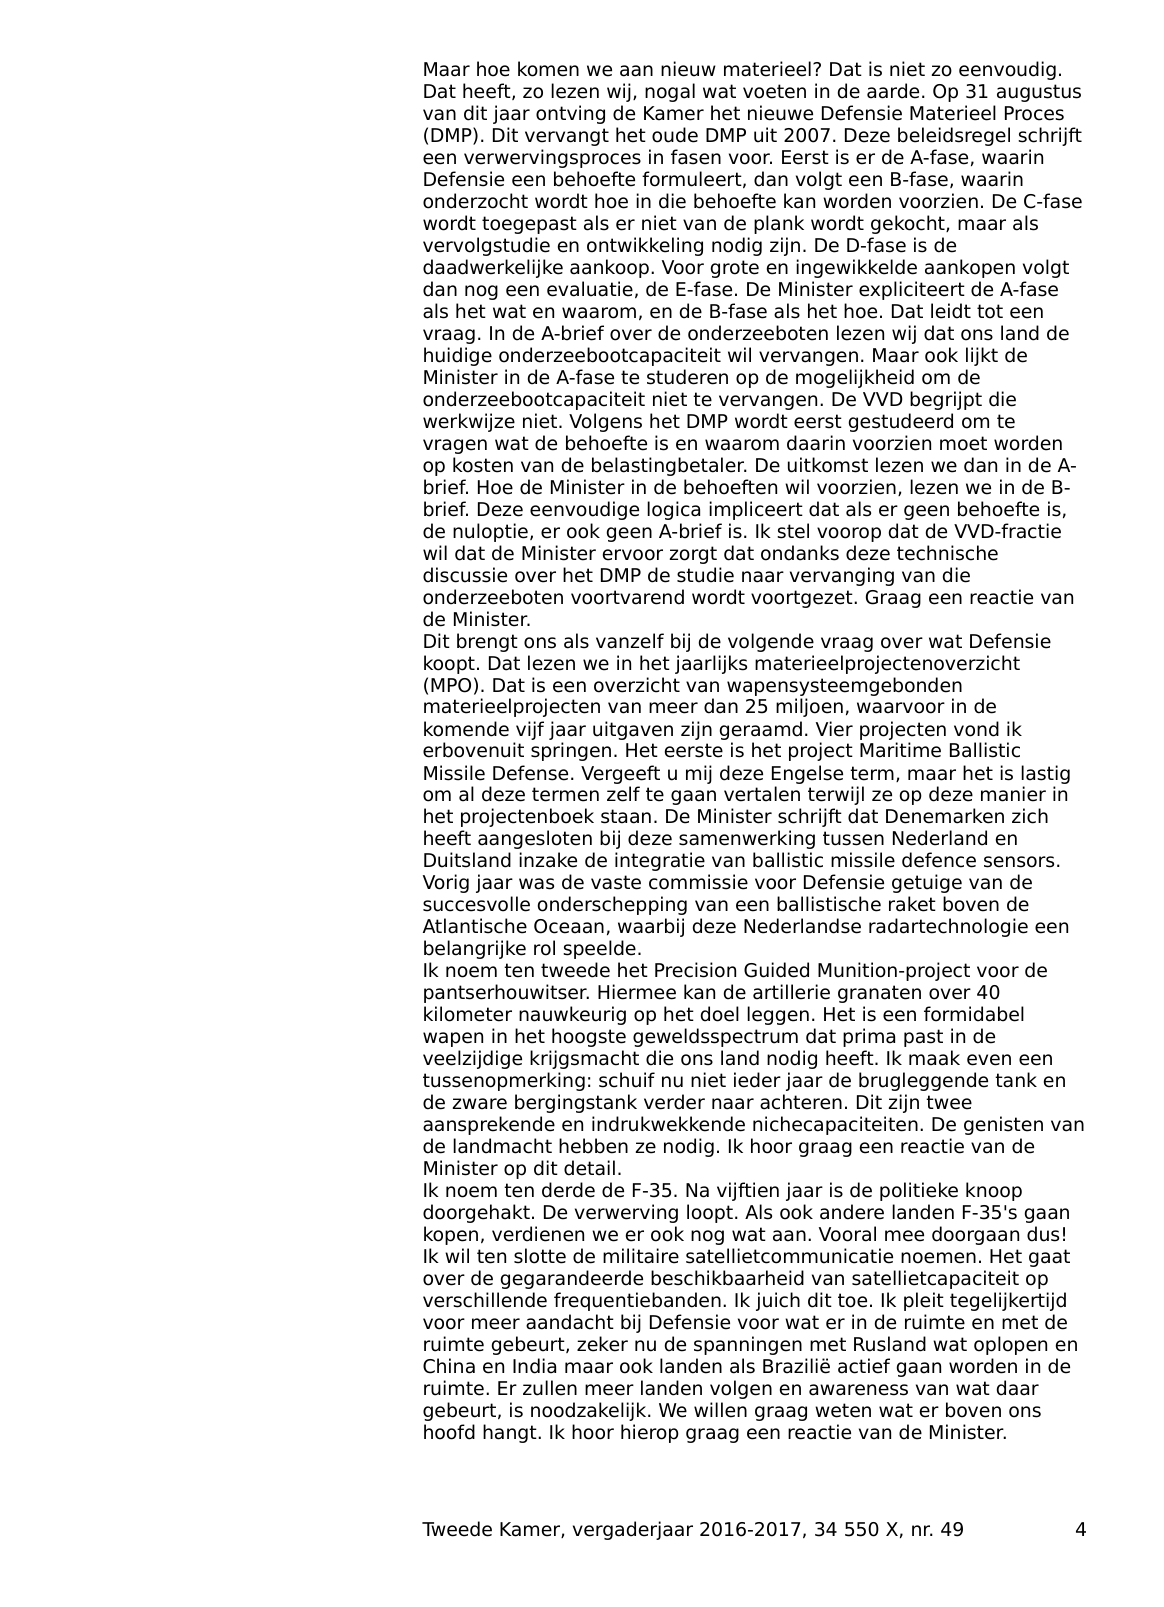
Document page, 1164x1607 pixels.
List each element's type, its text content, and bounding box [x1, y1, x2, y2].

text Ik wil ten slotte de militaire satellietcommunicatie noemen. Het gaat over de gegarandeerde beschikbaarheid van satellietcapaciteit op verschillende frequentiebanden. Ik juich dit toe. Ik pleit tegelijkertijd voor meer aandacht bij Defensie voor wat er in de ruimte en met de ruimte gebeurt, zeker nu de spanningen met Rusland wat oplopen en China en India maar ook landen als Brazilië actief gaan worden in de ruimte. Er zullen meer landen volgen en awareness van wat daar gebeurt, is noodzakelijk. We willen graag weten wat er boven ons hoofd hangt. Ik hoor hierop graag een reactie van de Minister. [422, 1246, 1087, 1444]
text Maar hoe komen we aan nieuw materieel? Dat is niet zo eenvoudig. Dat heeft, zo lezen wij, nogal wat voeten in de aarde. Op 31 augustus van dit jaar ontving de Kamer het nieuwe Defensie Materieel Proces (DMP). Dit vervangt het oude DMP uit 2007. Deze beleidsregel schrijft een verwervingsproces in fasen voor. Eerst is er de A-fase, waarin Defensie een behoefte formuleert, dan volgt een B-fase, waarin onderzocht wordt hoe in die behoefte kan worden voorzien. De C-fase wordt toegepast als er niet van de plank wordt gekocht, maar als vervolgstudie en ontwikkeling nodig zijn. De D-fase is de daadwerkelijke aankoop. Voor grote en ingewikkelde aankopen volgt dan nog een evaluatie, de E-fase. De Minister expliciteert de A-fase als het wat en waarom, en de B-fase als het hoe. Dat leidt tot een vraag. In de A-brief over de onderzeeboten lezen wij dat ons land de huidige onderzeebootcapaciteit wil vervangen. Maar ook lijkt de Minister in de A-fase te studeren op de mogelijkheid om de onderzeebootcapaciteit niet te vervangen. De VVD begrijpt die werkwijze niet. Volgens het DMP wordt eerst gestudeerd om te vragen wat de behoefte is en waarom daarin voorzien moet worden op kosten van de belastingbetaler. De uitkomst lezen we dan in de A-brief. Hoe de Minister in de behoeften wil voorzien, lezen we in de B-brief. Deze eenvoudige logica impliceert dat als er geen behoefte is, de nuloptie, er ook geen A-brief is. Ik stel voorop dat de VVD-fractie wil dat de Minister ervoor zorgt dat ondanks deze technische discussie over het DMP de studie naar vervanging van die onderzeeboten voortvarend wordt voortgezet. Graag een reactie van de Minister. [422, 59, 1087, 631]
text Ik noem ten derde de F-35. Na vijftien jaar is de politieke knoop doorgehakt. De verwerving loopt. Als ook andere landen F-35's gaan kopen, verdienen we er ook nog wat aan. Vooral mee doorgaan dus! [422, 1180, 1087, 1246]
text Ik noem ten tweede het Precision Guided Munition-project voor de pantserhouwitser. Hiermee kan de artillerie granaten over 40 kilometer nauwkeurig op het doel leggen. Het is een formidabel wapen in het hoogste geweldsspectrum dat prima past in de veelzijdige krijgsmacht die ons land nodig heeft. Ik maak even een tussenopmerking: schuif nu niet ieder jaar de brugleggende tank en de zware bergingstank verder naar achteren. Dit zijn twee aansprekende en indrukwekkende nichecapaciteiten. De genisten van de landmacht hebben ze nodig. Ik hoor graag een reactie van de Minister op dit detail. [422, 960, 1087, 1180]
text Dit brengt ons als vanzelf bij de volgende vraag over wat Defensie koopt. Dat lezen we in het jaarlijks materieelprojectenoverzicht (MPO). Dat is een overzicht van wapensysteemgebonden materieelprojecten van meer dan 25 miljoen, waarvoor in de komende vijf jaar uitgaven zijn geraamd. Vier projecten vond ik erbovenuit springen. Het eerste is het project Maritime Ballistic Missile Defense. Vergeeft u mij deze Engelse term, maar het is lastig om al deze termen zelf te gaan vertalen terwijl ze op deze manier in het projectenboek staan. De Minister schrijft dat Denemarken zich heeft aangesloten bij deze samenwerking tussen Nederland en Duitsland inzake de integratie van ballistic missile defence sensors. Vorig jaar was de vaste commissie voor Defensie getuige van de succesvolle onderschepping van een ballistische raket boven de Atlantische Oceaan, waarbij deze Nederlandse radartechnologie een belangrijke rol speelde. [422, 631, 1087, 960]
